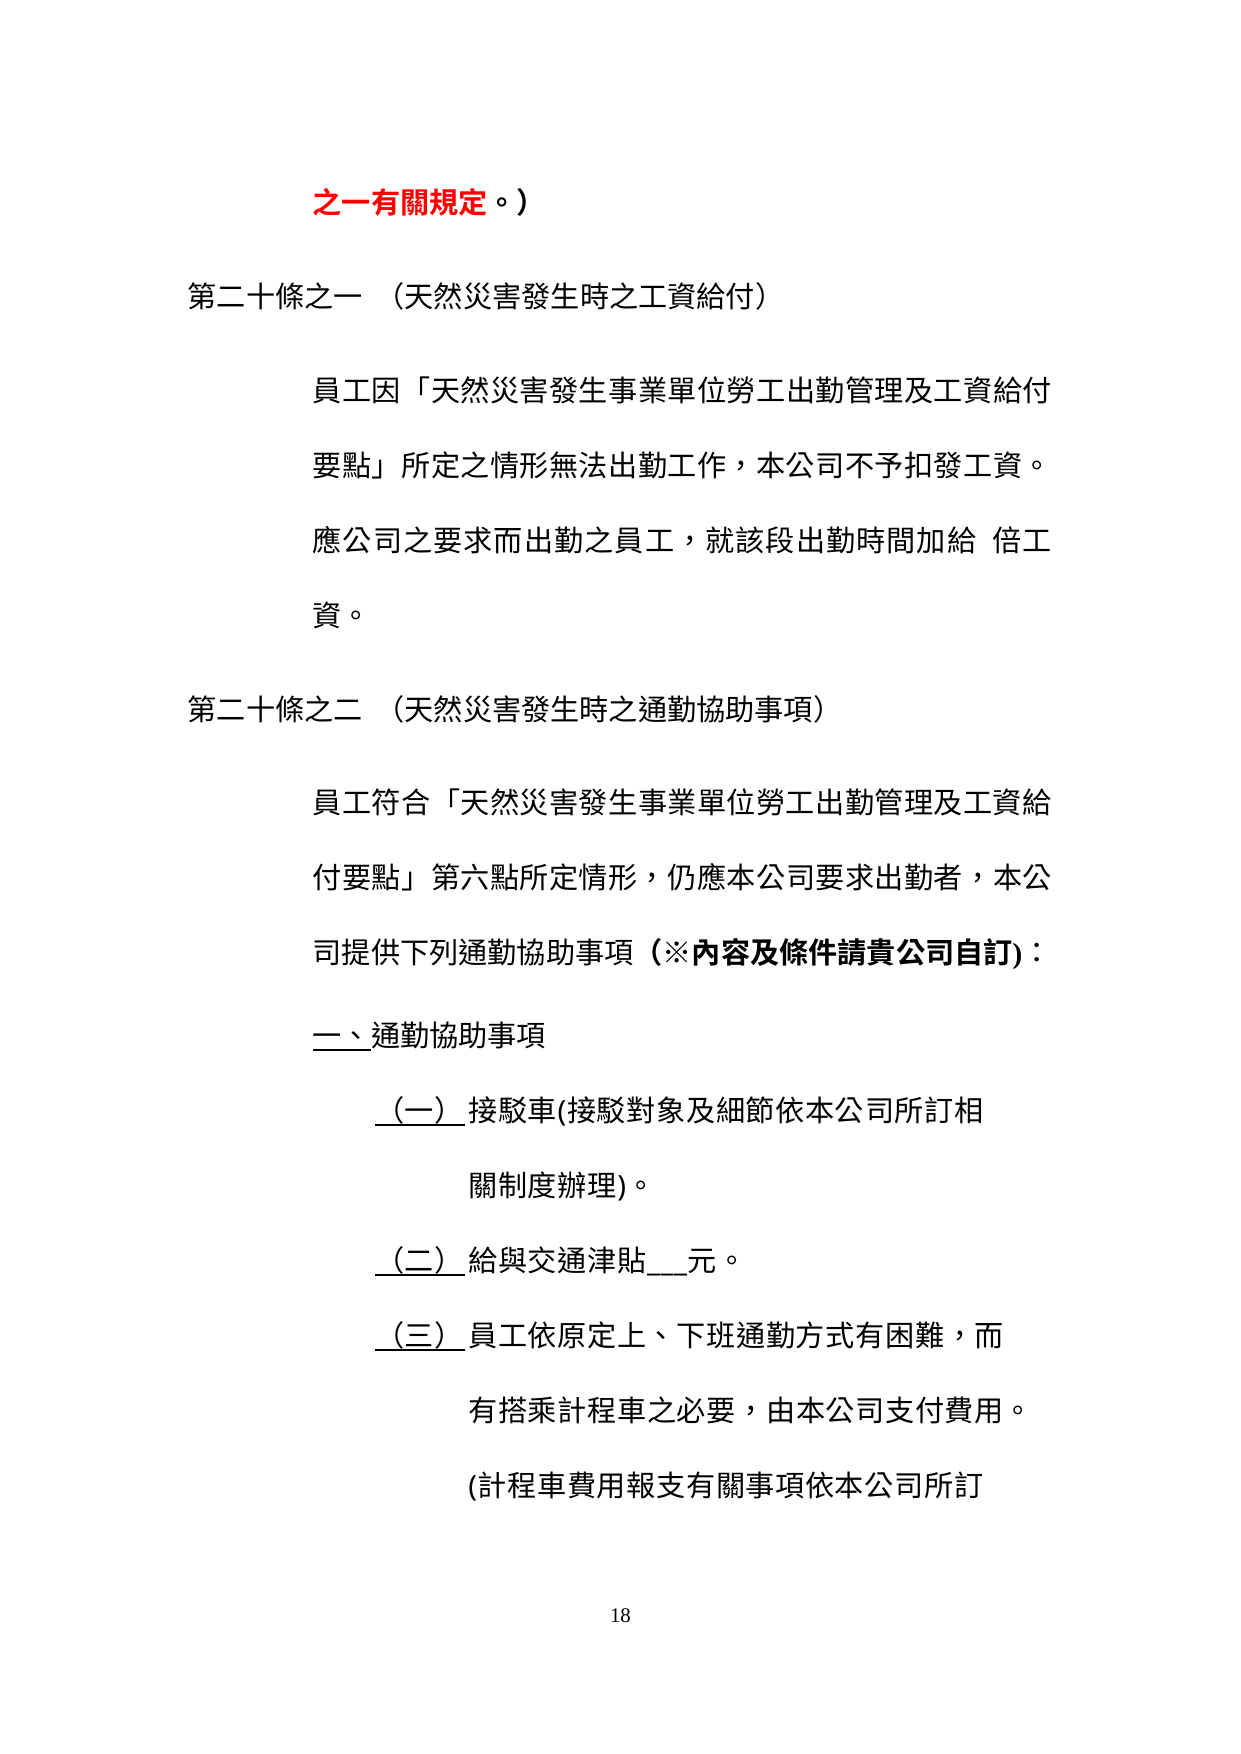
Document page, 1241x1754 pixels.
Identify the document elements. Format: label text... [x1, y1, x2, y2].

text 之一有關規定。） [312, 164, 1053, 239]
text 員工因「天然災害發生事業單位勞工出勤管理及工資給付要點」所定之情形無法出勤工作，本公司不予扣發工資。應公司之要求而出勤之員工，就該段出勤時間加給 倍工資。 [312, 351, 1053, 651]
list 接駁車(接駁對象及細節依本公司所訂相關制度辦理)。 [375, 1071, 1012, 1221]
list 通勤協助事項 [312, 996, 1053, 1071]
text 第二十條之二 （天然災害發生時之通勤協助事項） [187, 670, 1053, 745]
text 第二十條之一 （天然災害發生時之工資給付） [187, 257, 1053, 332]
list 給與交通津貼___元。 [375, 1221, 1012, 1296]
text 員工符合「天然災害發生事業單位勞工出勤管理及工資給付要點」第六點所定情形，仍應本公司要求出勤者，本公司提供下列通勤協助事項（※內容及條件請貴公司自訂)： [312, 764, 1053, 989]
list 員工依原定上、下班通勤方式有困難，而有搭乘計程車之必要，由本公司支付費用。(計程車費用報支有關事項依本公司所訂相關制度辦理) [375, 1296, 1012, 1521]
